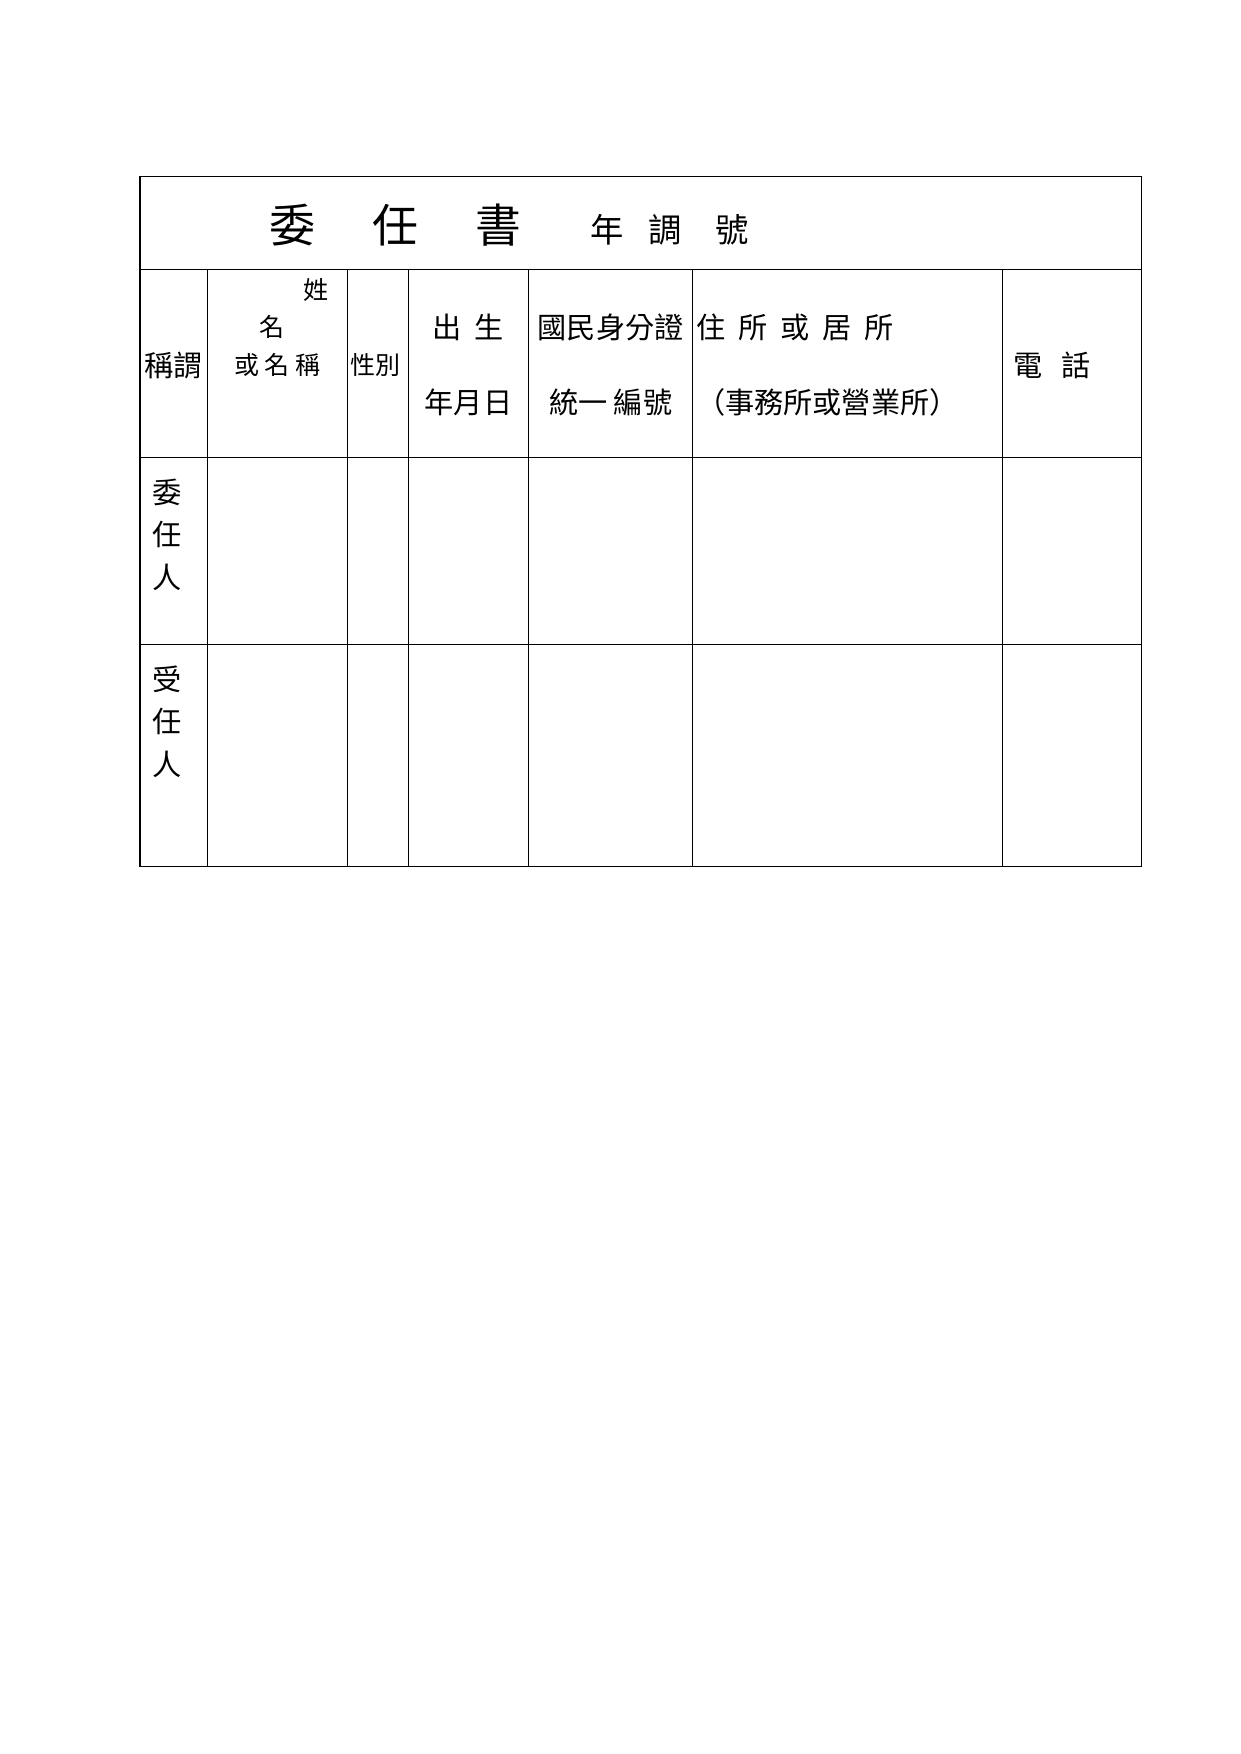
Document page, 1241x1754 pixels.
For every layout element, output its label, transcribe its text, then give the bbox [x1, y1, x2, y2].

table_cell [409, 645, 528, 866]
table_cell [409, 458, 528, 644]
table_cell [1003, 458, 1141, 644]
table_cell [529, 645, 692, 866]
table_cell 受 任 人 [141, 645, 207, 866]
table_cell [693, 458, 1002, 644]
table_cell 住 所 或 居 所 （事務所或營業所） [693, 270, 1002, 457]
table_cell 電 話 [1003, 270, 1141, 457]
table_cell 國民身分證 統一 編號 [529, 270, 692, 457]
table_cell 稱謂 [141, 270, 207, 457]
table_cell [1003, 645, 1141, 866]
table_cell 性別 [348, 270, 408, 457]
table_cell [529, 458, 692, 644]
table_cell 委 任 人 [141, 458, 207, 644]
table_cell [208, 458, 347, 644]
table_cell [348, 645, 408, 866]
table_cell 姓 名 或 名 稱 [208, 270, 347, 457]
table_cell [208, 645, 347, 866]
table_cell 出 生 年月日 [409, 270, 528, 457]
table_header 委 任 書 年 調 號 [141, 177, 1141, 268]
table_cell [348, 458, 408, 644]
table_cell [693, 645, 1002, 866]
